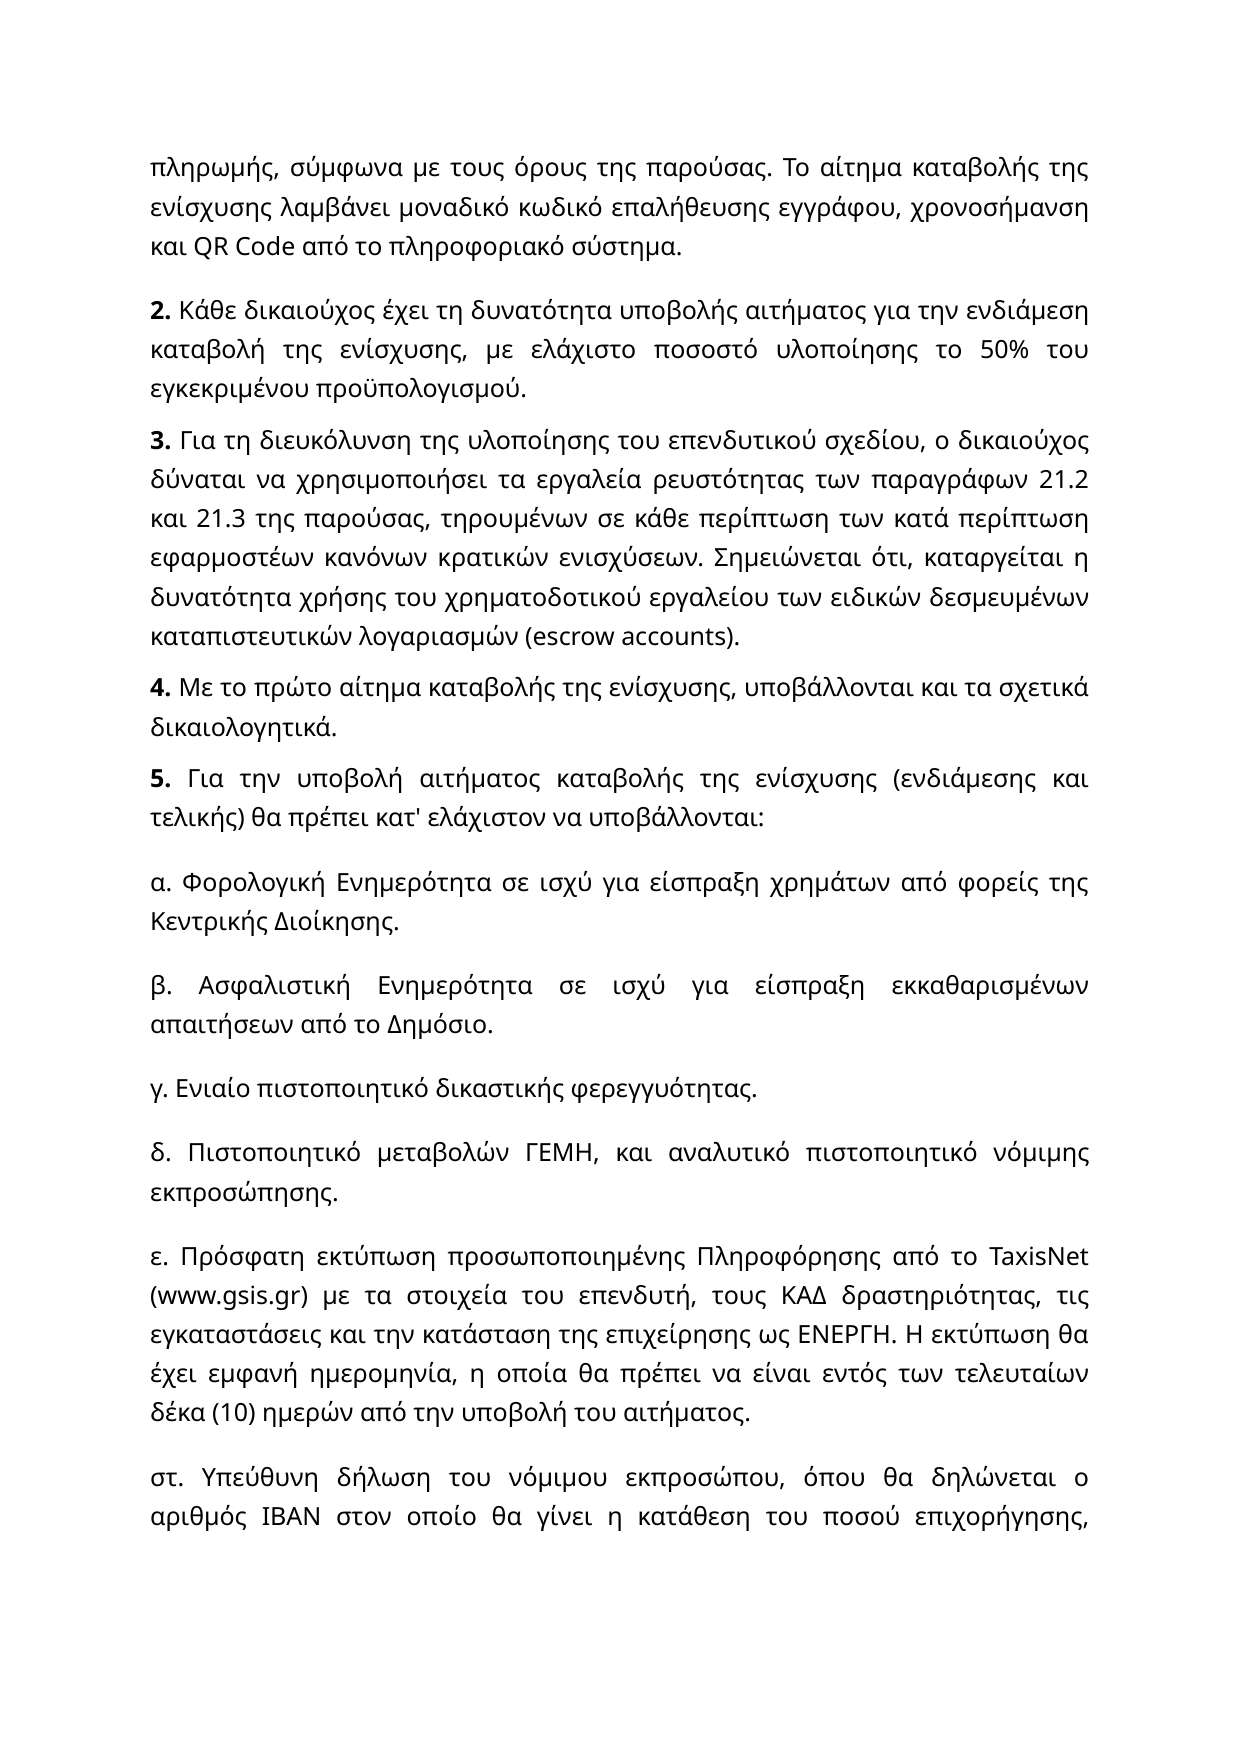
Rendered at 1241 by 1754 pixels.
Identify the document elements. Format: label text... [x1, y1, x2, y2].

text γ. Ενιαίο πιστοποιητικό δικαστικής φερεγγυότητας. [150, 1071, 1090, 1105]
text δ. Πιστοποιητικό μεταβολών ΓΕΜΗ, και αναλυτικό πιστοποιητικό νόμιμης εκπροσώπησης. [150, 1135, 1090, 1208]
text 4. Με το πρώτο αίτημα καταβολής της ενίσχυσης, υποβάλλονται και τα σχετικά δικαιολογητικά. [150, 670, 1090, 743]
text ε. Πρόσφατη εκτύπωση προσωποποιημένης Πληροφόρησης από το TaxisNet (www.gsis.gr) με τα στοιχεία του επενδυτή, τους ΚΑΔ δραστηριότητας, τις εγκαταστάσεις και την κατάσταση της επιχείρησης ως ΕΝΕΡΓΗ. Η εκτύπωση θα έχει εμφανή ημερομηνία, η οποία θα πρέπει να είναι εντός των τελευταίων δέκα (10) ημερών από την υποβολή του αιτήματος. [150, 1238, 1090, 1429]
text πληρωμής, σύμφωνα με τους όρους της παρούσας. Το αίτημα καταβολής της ενίσχυσης λαμβάνει μοναδικό κωδικό επαλήθευσης εγγράφου, χρονοσήμανση και QR Code από το πληροφοριακό σύστημα. [150, 150, 1090, 262]
text 3. Για τη διευκόλυνση της υλοποίησης του επενδυτικού σχεδίου, ο δικαιούχος δύναται να χρησιμοποιήσει τα εργαλεία ρευστότητας των παραγράφων 21.2 και 21.3 της παρούσας, τηρουμένων σε κάθε περίπτωση των κατά περίπτωση εφαρμοστέων κανόνων κρατικών ενισχύσεων. Σημειώνεται ότι, καταργείται η δυνατότητα χρήσης του χρηματοδοτικού εργαλείου των ειδικών δεσμευμένων καταπιστευτικών λογαριασμών (escrow accounts). [150, 422, 1090, 652]
text 5. Για την υποβολή αιτήματος καταβολής της ενίσχυσης (ενδιάμεσης και τελικής) θα πρέπει κατ' ελάχιστον να υποβάλλονται: [150, 761, 1090, 834]
text 2. Κάθε δικαιούχος έχει τη δυνατότητα υποβολής αιτήματος για την ενδιάμεση καταβολή της ενίσχυσης, με ελάχιστο ποσοστό υλοποίησης το 50% του εγκεκριμένου προϋπολογισμού. [150, 292, 1090, 405]
text α. Φορολογική Ενημερότητα σε ισχύ για είσπραξη χρημάτων από φορείς της Κεντρικής Διοίκησης. [150, 864, 1090, 937]
text β. Ασφαλιστική Ενημερότητα σε ισχύ για είσπραξη εκκαθαρισμένων απαιτήσεων από το Δημόσιο. [150, 967, 1090, 1041]
text στ. Υπεύθυνη δήλωση του νόμιμου εκπροσώπου, όπου θα δηλώνεται ο αριθμός ΙΒΑΝ στον οποίο θα γίνει η κατάθεση του ποσού επιχορήγησης, [150, 1459, 1090, 1532]
